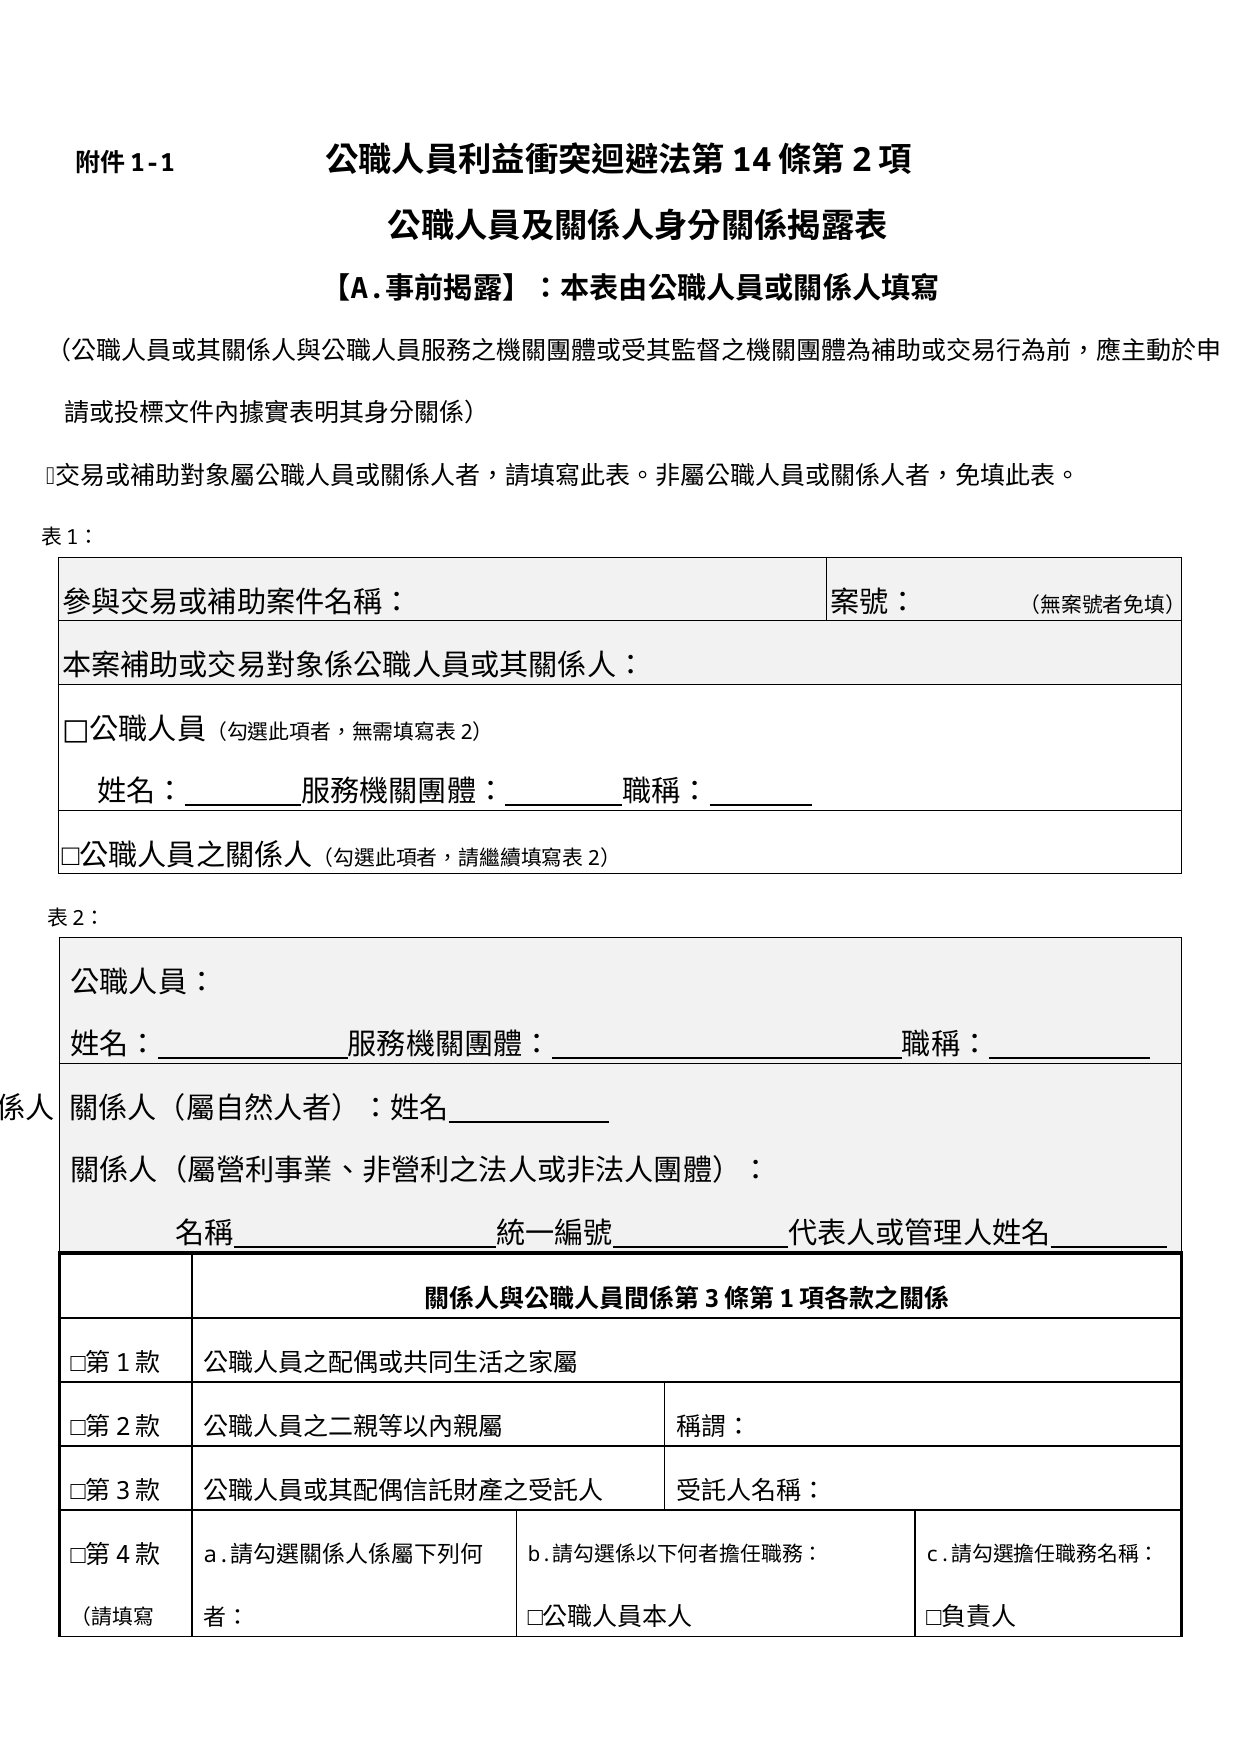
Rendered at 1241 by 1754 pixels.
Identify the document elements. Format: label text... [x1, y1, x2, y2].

table_cell □第1款 [61, 1319, 191, 1381]
table_cell a.請勾選關係人係屬下列何者： [193, 1511, 516, 1636]
text （公職人員或其關係人與公職人員服務之機關團體或受其監督之機關團體為補助或交易行為前，應主動於申請或投標文件內據實表明其身分關係） [16, 307, 1224, 432]
table_cell 本案補助或交易對象係公職人員或其關係人： [59, 621, 1181, 684]
table_cell □第2款 [61, 1383, 191, 1445]
table_header 參與交易或補助案件名稱： [59, 558, 826, 620]
table_cell 關係人 關係人（屬自然人者）：姓名 關係人（屬營利事業、非營利之法人或非法人團體）： 名稱 統一編號 代表人或管理人姓名 [60, 1064, 1181, 1251]
text 交易或補助對象屬公職人員或關係人者，請填寫此表。非屬公職人員或關係人者，免填此表。 [16, 432, 1224, 494]
text 【A.事前揭露】：本表由公職人員或關係人填寫 [0, 244, 1240, 307]
table_cell 受託人名稱： [665, 1447, 1180, 1509]
table_cell □第3款 [61, 1447, 191, 1509]
table_cell 關係人與公職人員間係第3條第1項各款之關係 [193, 1255, 1180, 1317]
table_cell 公職人員或其配偶信託財產之受託人 [193, 1447, 664, 1509]
text 附件1-1 公職人員利益衝突迴避法第14條第2項 [75, 133, 1165, 182]
table_cell 公職人員之配偶或共同生活之家屬 [193, 1319, 1180, 1381]
table_cell □公職人員（勾選此項者，無需填寫表2） 姓名： 服務機關團體： 職稱： [59, 685, 1181, 810]
text 公職人員及關係人身分關係揭露表 [0, 182, 1240, 244]
text 表1： [16, 494, 1240, 557]
table_header 公職人員： 姓名： 服務機關團體： 職稱： [60, 938, 1181, 1063]
table_cell c.請勾選擔任職務名稱： □負責人 [916, 1511, 1180, 1636]
table_cell [61, 1255, 191, 1317]
table_cell 公職人員之二親等以內親屬 [193, 1383, 664, 1445]
table_cell □第4款 （請填寫 [61, 1511, 191, 1636]
table_cell □公職人員之關係人（勾選此項者，請繼續填寫表2） [59, 811, 1181, 873]
table_header 案號： （無案號者免填） [827, 558, 1181, 620]
table_cell b.請勾選係以下何者擔任職務： □公職人員本人 [517, 1511, 914, 1636]
text 表2： [0, 874, 1165, 937]
table_cell 稱謂： [665, 1383, 1180, 1445]
